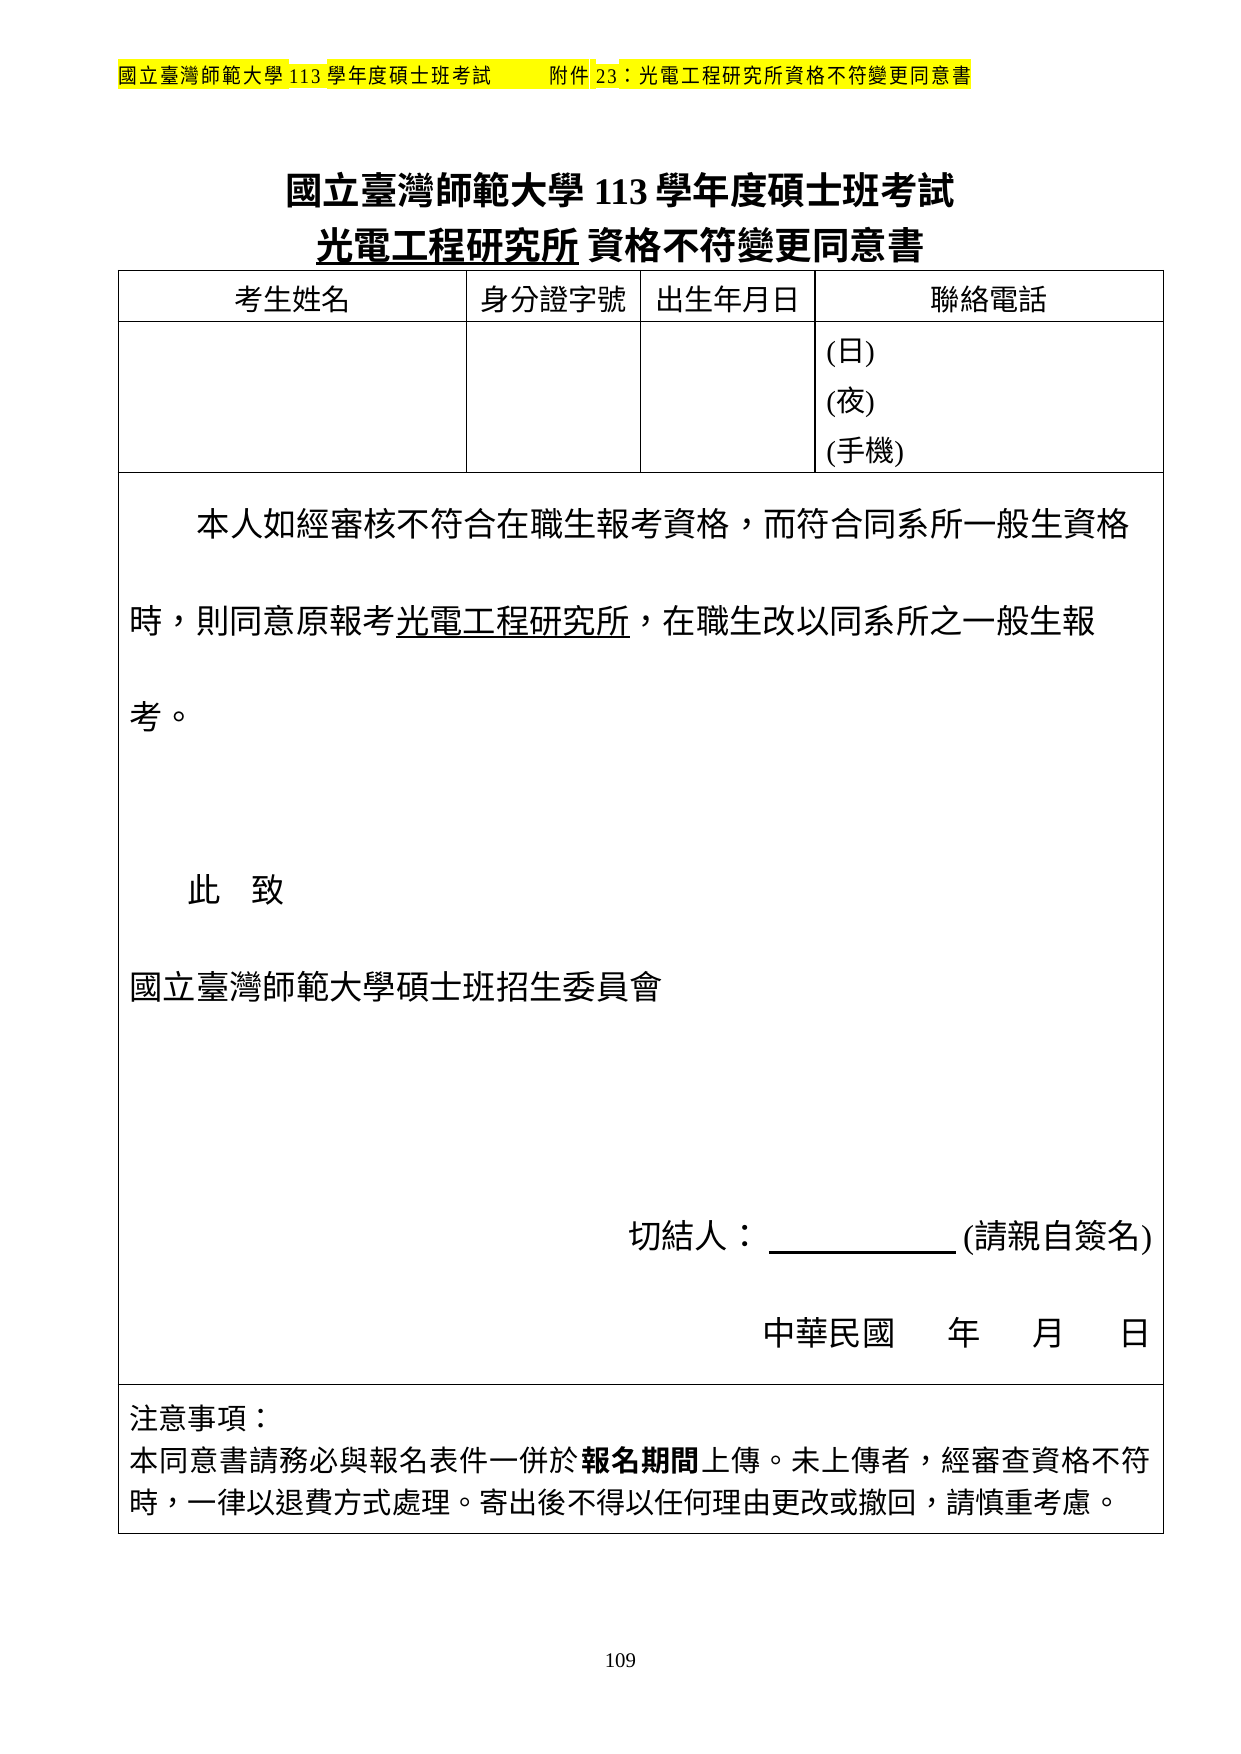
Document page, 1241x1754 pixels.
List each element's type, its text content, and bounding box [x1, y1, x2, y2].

table_cell (日) (夜) (手機) [816, 322, 1163, 472]
text 國立臺灣師範大學 113學年度碩士班考試 [118, 161, 1122, 216]
table_header 聯絡電話 [816, 271, 1163, 321]
text 光電工程研究所 資格不符變更同意書 [118, 216, 1122, 270]
table_header 考生姓名 [119, 271, 466, 321]
table_header 身分證字號 [467, 271, 640, 321]
table_header 出生年月日 [641, 271, 814, 321]
table_cell 注意事項： 本同意書請務必與報名表件一併於報名期間上傳。未上傳者，經審查資格不符時，一律以退費方式處理。寄出後不得以任何理由更改或撤回，請慎重考慮。 [119, 1385, 1163, 1533]
table_cell 本人如經審核不符合在職生報考資格，而符合同系所一般生資格時，則同意原報考光電工程研究所，在職生改以同系所之一般生報考。 此 致 國立臺灣師範大學碩士班招生委員會 切結人： (請親自簽名) 中華民國 年 月 日 [119, 473, 1163, 1383]
table_cell [641, 322, 814, 472]
table_cell [119, 322, 466, 472]
table_cell [467, 322, 640, 472]
